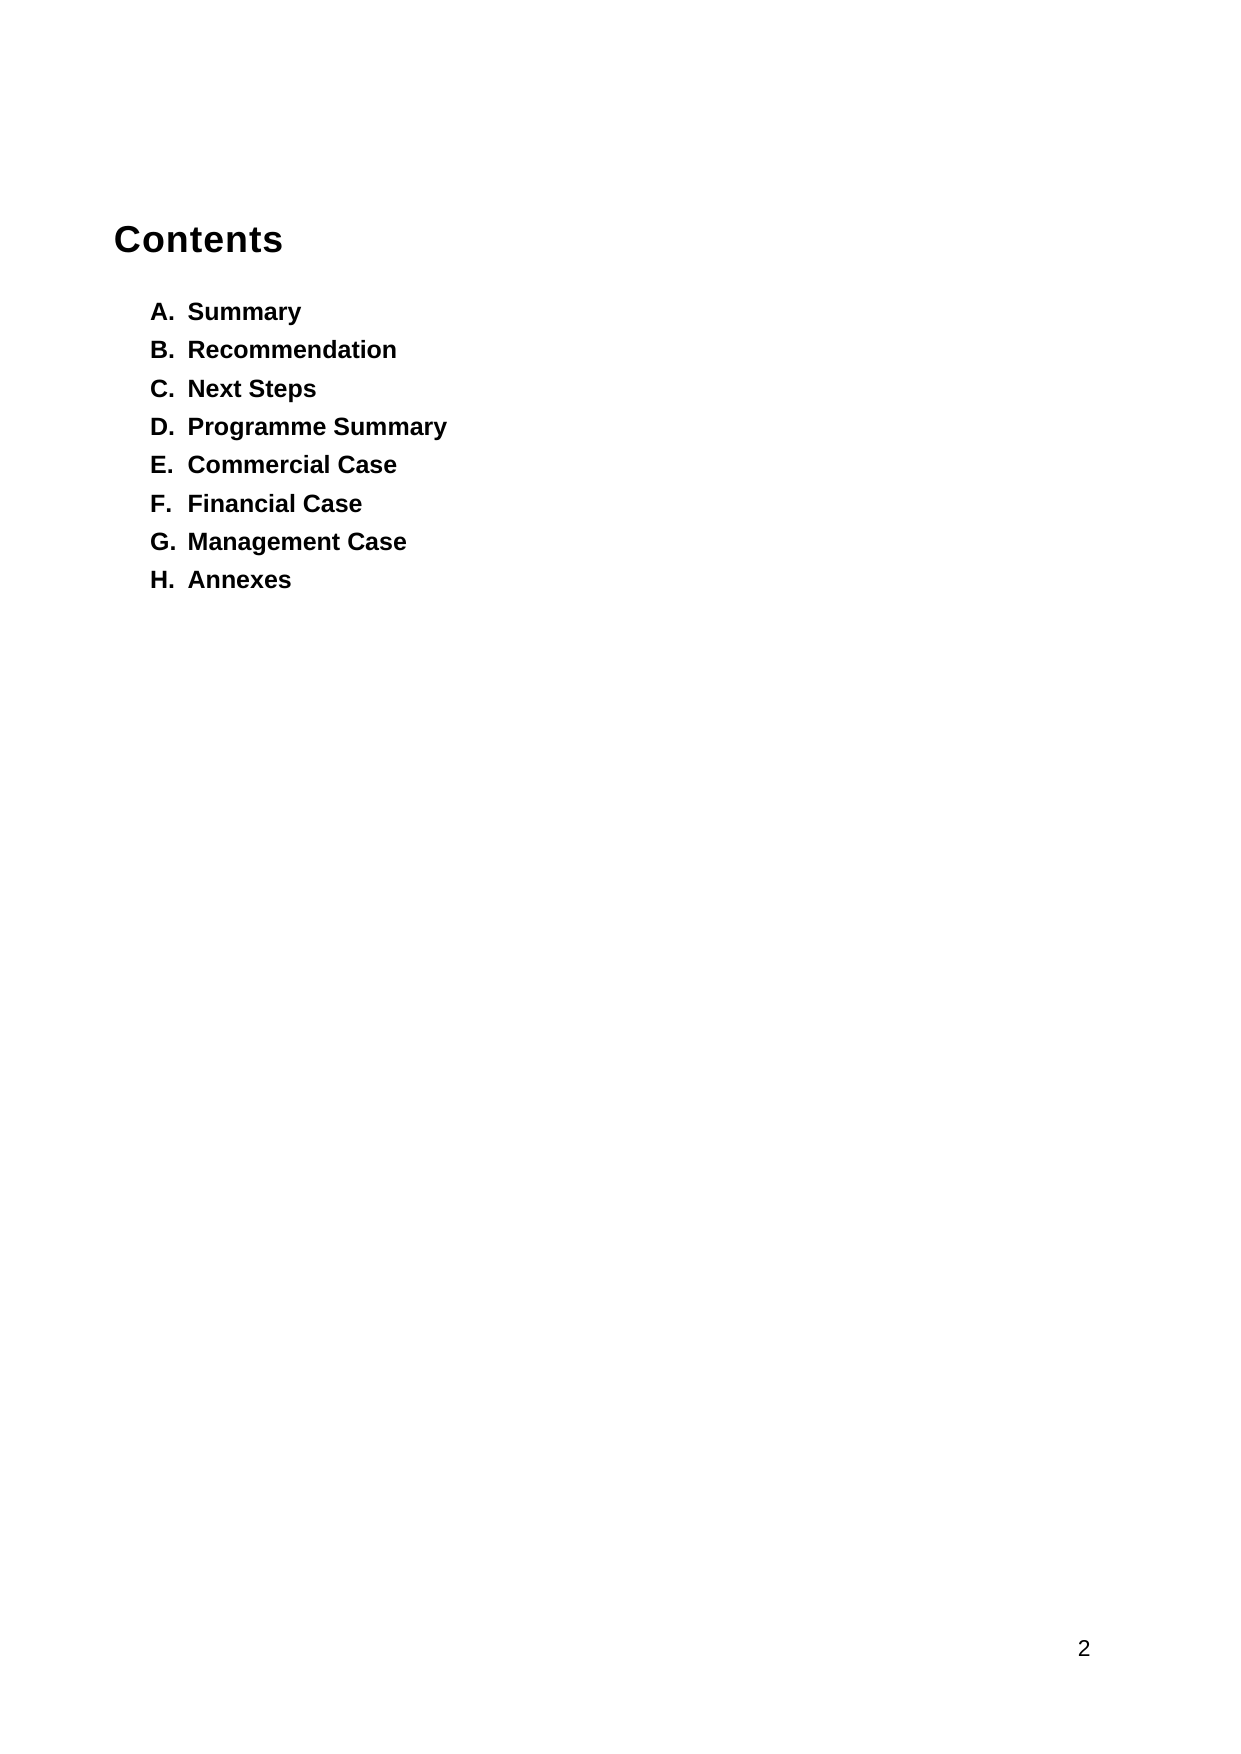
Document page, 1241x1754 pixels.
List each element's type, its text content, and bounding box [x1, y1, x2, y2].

list Financial Case [150, 490, 1090, 518]
list Annexes [150, 566, 1090, 594]
subtitle Contents [76, 218, 1110, 260]
list Commercial Case [150, 451, 1090, 479]
list Programme Summary [150, 413, 1090, 441]
list Recommendation [150, 336, 1090, 364]
list Summary [150, 298, 1090, 326]
list Management Case [150, 528, 1090, 556]
list Next Steps [150, 375, 1090, 403]
